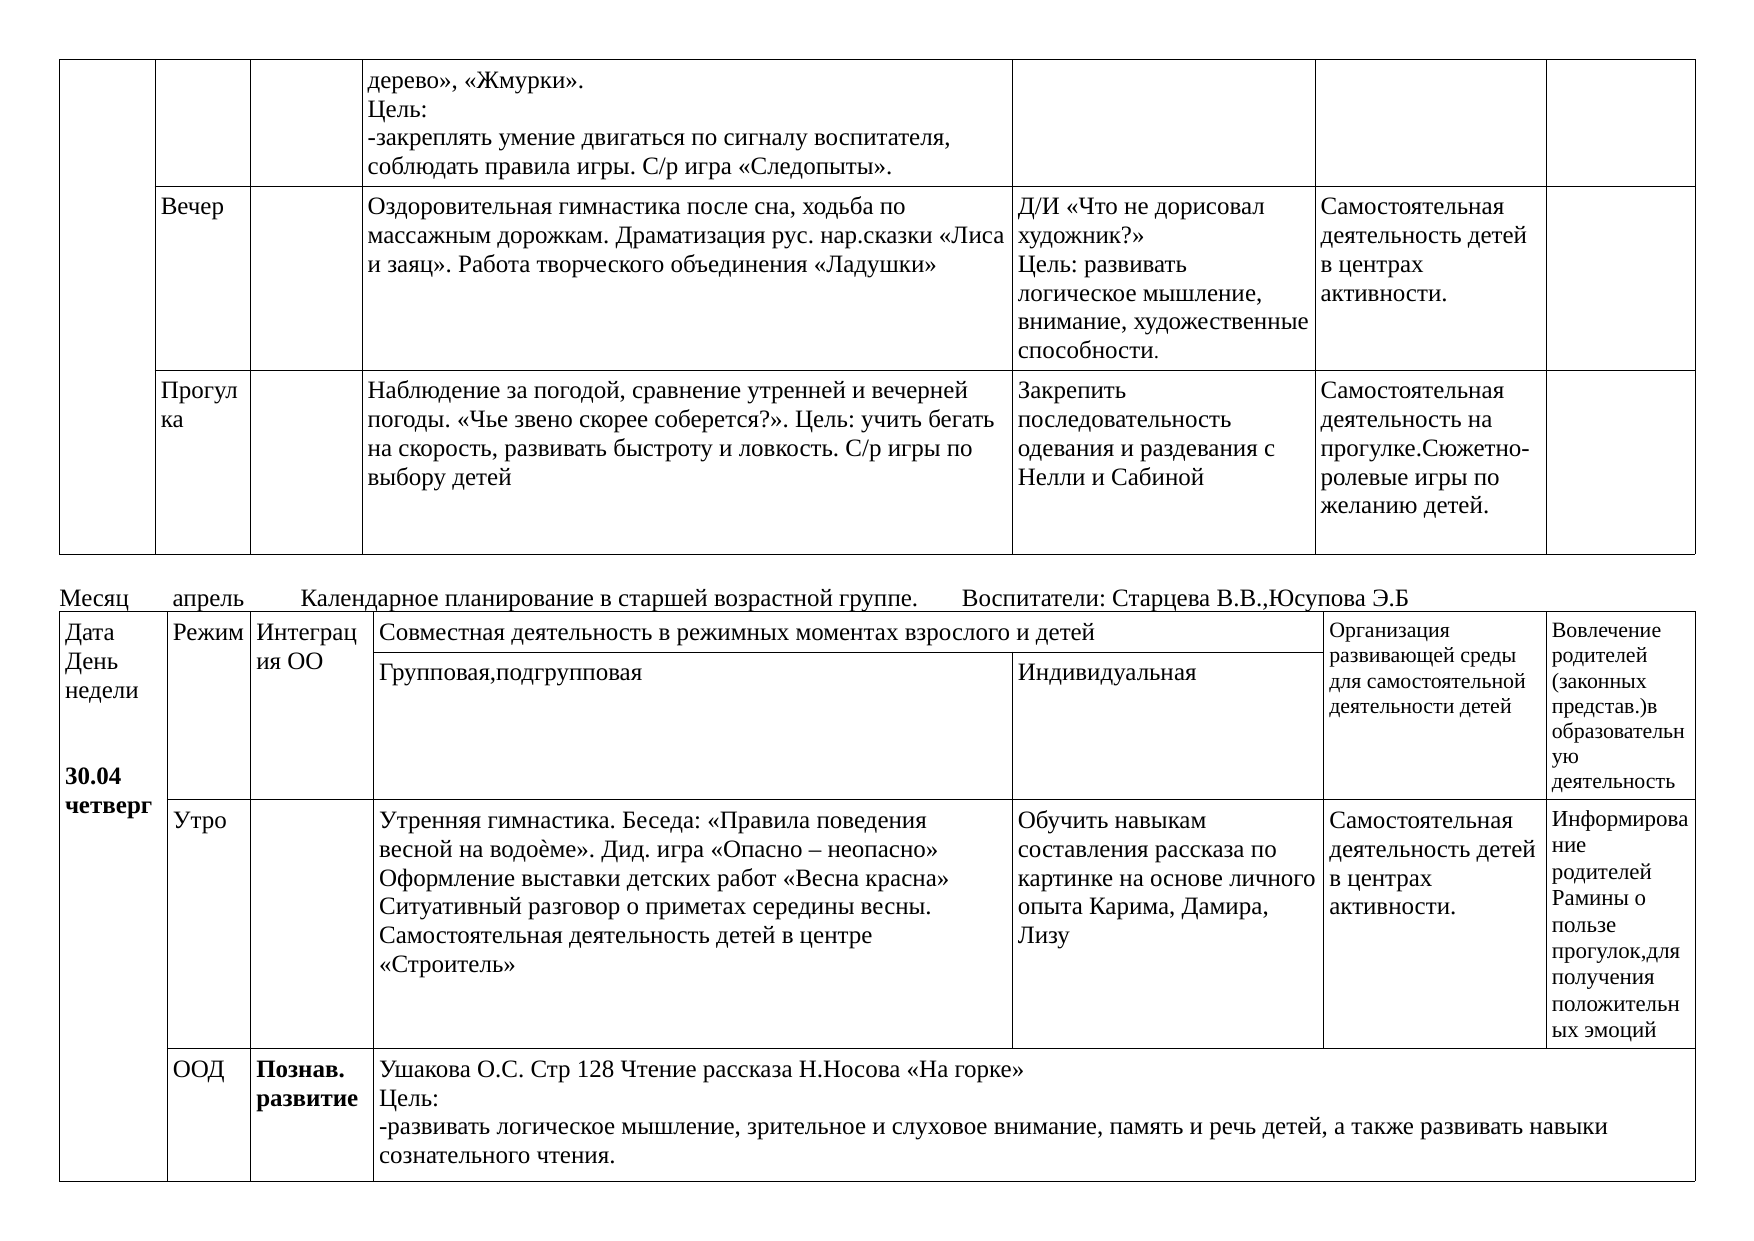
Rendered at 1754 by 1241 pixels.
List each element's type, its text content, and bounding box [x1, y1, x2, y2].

table_cell Самостоятельная деятельность на прогулке.Сюжетно-ролевые игры по желанию детей. [1316, 371, 1546, 554]
table_cell [1316, 60, 1546, 186]
table_cell Прогулка [156, 371, 250, 554]
table_cell Индивидуальная [1013, 653, 1323, 799]
table_cell Информирование родителей Рамины о пользе прогулок,для получения положительных эмоций [1547, 800, 1695, 1048]
table_cell [1013, 60, 1315, 186]
table_cell Д/И «Что не дорисовал художник?» Цель: развивать логическое мышление, внимание, художественные способности. [1013, 187, 1315, 370]
table_cell Ушакова О.С. Стр 128 Чтение рассказа Н.Носова «На горке» Цель: -развивать логическое мышление, зрительное и слуховое внимание, память и речь детей, а также развивать навыки сознательного чтения. [374, 1049, 1695, 1181]
table_cell дерево», «Жмурки». Цель: -закреплять умение двигаться по сигналу воспитателя, соблюдать правила игры. С/р игра «Следопыты». [363, 60, 1012, 186]
table_cell [251, 187, 362, 370]
table_cell Утренняя гимнастика. Беседа: «Правила поведения весной на водоѐме». Дид. игра «Опасно – неопасно» Оформление выставки детских работ «Весна красна» Ситуативный разговор о приметах середины весны. Самостоятельная деятельность детей в центре «Строитель» [374, 800, 1012, 1048]
table_cell [251, 800, 373, 1048]
table_cell Самостоятельная деятельность детей в центрах активности. [1324, 800, 1546, 1048]
table_cell Оздоровительная гимнастика после сна, ходьба по массажным дорожкам. Драматизация рус. нар.сказки «Лиса и заяц». Работа творческого объединения «Ладушки» [363, 187, 1012, 370]
table_cell [251, 60, 362, 186]
table_cell Познав. развитие [251, 1049, 373, 1181]
table_header [60, 60, 155, 554]
table_cell Обучить навыкам составления рассказа по картинке на основе личного опыта Карима, Дамира, Лизу [1013, 800, 1323, 1048]
table_cell [156, 60, 250, 186]
table_cell Закрепить последовательность одевания и раздевания с Нелли и Сабиной [1013, 371, 1315, 554]
table_header Режим [168, 612, 250, 799]
table_cell Наблюдение за погодой, сравнение утренней и вечерней погоды. «Чье звено скорее соберется?». Цель: учить бегать на скорость, развивать быстроту и ловкость. С/р игры по выбору детей [363, 371, 1012, 554]
table_header Интеграция ОО [251, 612, 373, 799]
table_cell [1547, 60, 1695, 186]
table_cell [1547, 371, 1695, 554]
table_cell Утро [168, 800, 250, 1048]
table_cell Самостоятельная деятельность детей в центрах активности. [1316, 187, 1546, 370]
table_cell [251, 371, 362, 554]
table_header Дата День недели 30.04 четверг [60, 612, 167, 1181]
table_header Организация развивающей среды для самостоятельной деятельности детей [1324, 612, 1546, 799]
table_cell Вечер [156, 187, 250, 370]
table_header Совместная деятельность в режимных моментах взрослого и детей [374, 612, 1323, 652]
table_cell Групповая,подгрупповая [374, 653, 1012, 799]
table_cell [1547, 187, 1695, 370]
text Месяц апрель Календарное планирование в старшей возрастной группе. Воспитатели: Старцева В.В.,Юсупова Э.Б [59, 583, 1695, 611]
table_cell ООД [168, 1049, 250, 1181]
table_header Вовлечение родителей (законных представ.)в образовательную деятельность [1547, 612, 1695, 799]
